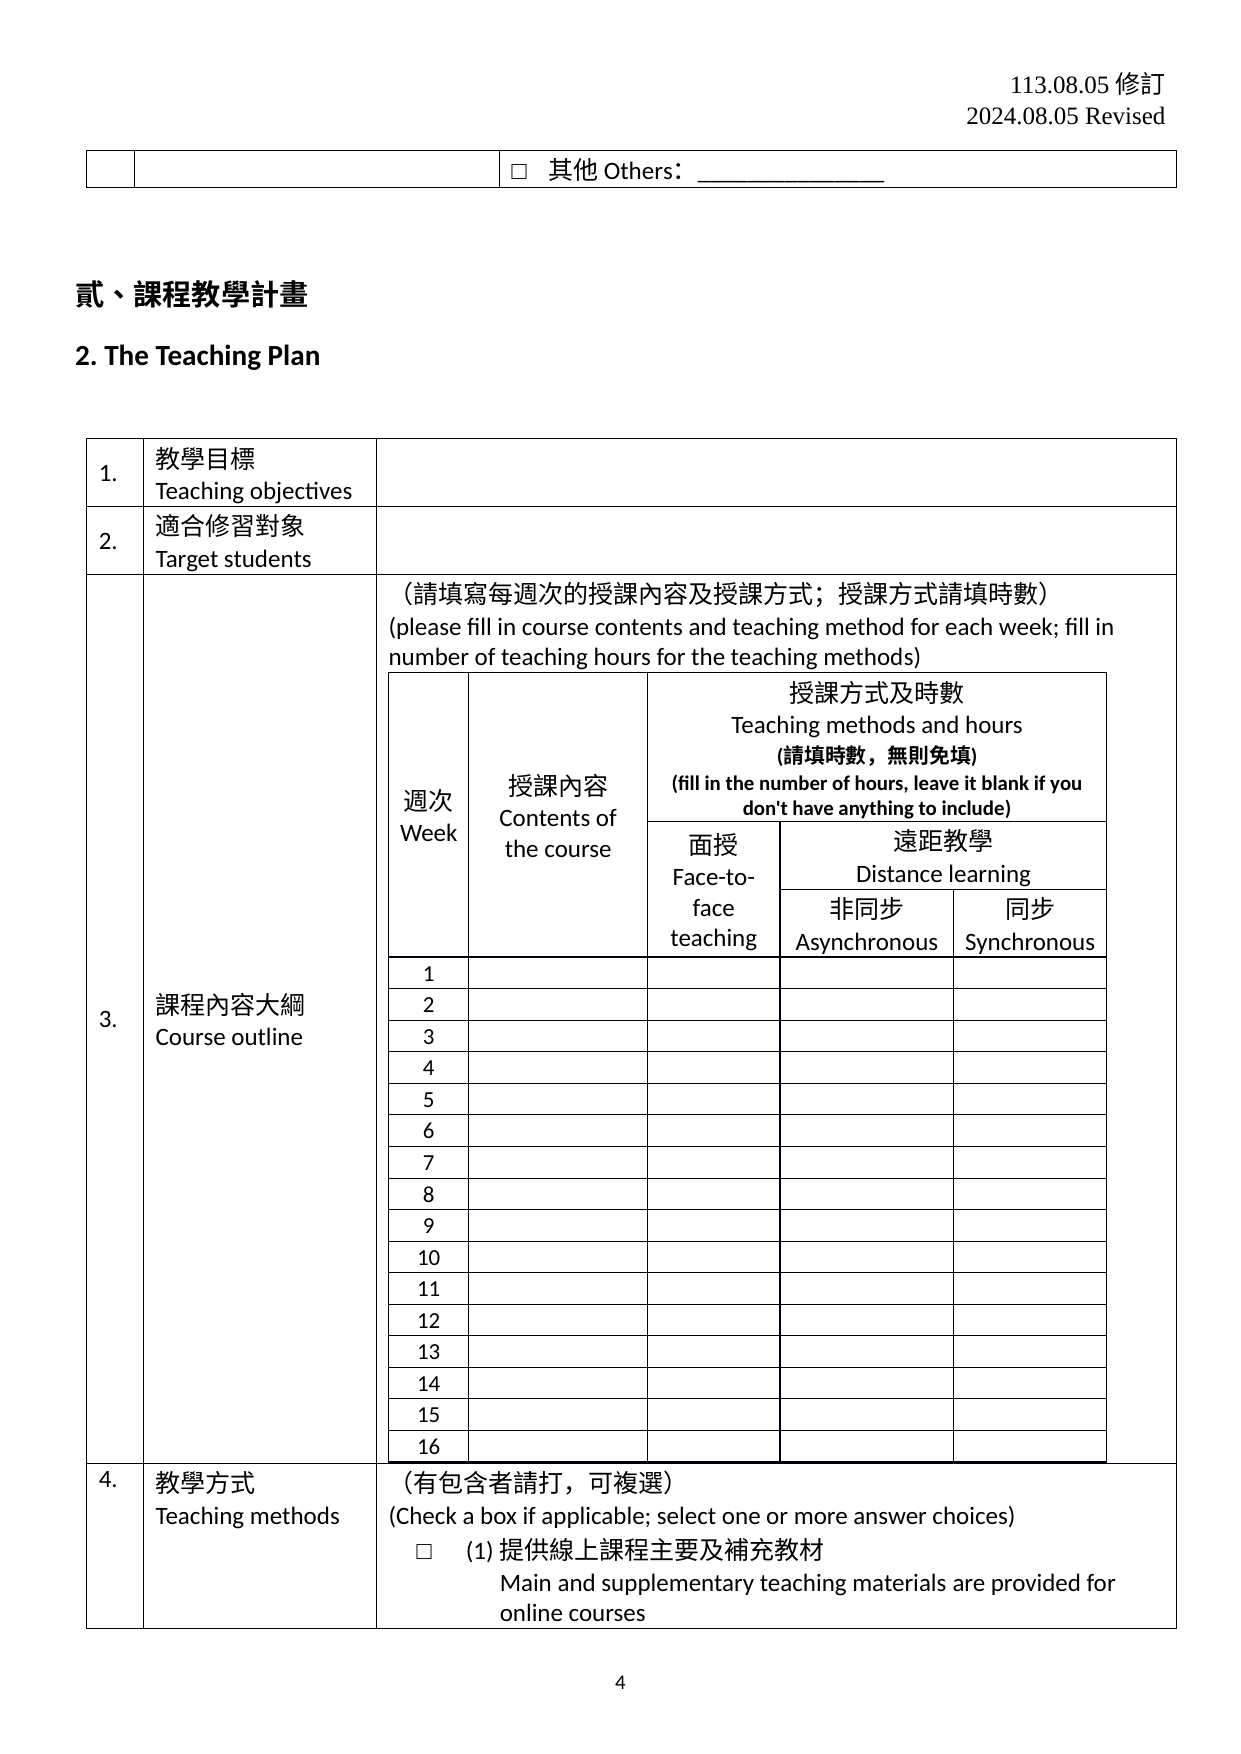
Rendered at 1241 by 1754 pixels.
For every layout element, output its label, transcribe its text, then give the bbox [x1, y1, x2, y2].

table_cell [648, 1431, 779, 1461]
table_cell [469, 1305, 647, 1335]
table_cell E3非同步遠距教學 E3 Asynchronous distance learning course E3同步遠距教學 E3 Synchronous distance learning course E3&CS100教室(同步) E3 & CS100 classroom (synchronous) 其他Others：_______________ [500, 151, 1176, 187]
table_cell 教學方式 Teaching methods [144, 1464, 376, 1628]
table_cell [954, 1431, 1106, 1461]
table_cell 面授 Face-to-face teaching [648, 822, 779, 956]
table_cell [648, 1210, 779, 1241]
table_cell 12 [389, 1305, 468, 1335]
table_cell [87, 507, 143, 574]
table_cell 10 [389, 1242, 468, 1272]
table_cell 15 [389, 1399, 468, 1430]
table_cell [469, 1368, 647, 1398]
table_cell [87, 151, 134, 187]
table_cell [648, 1147, 779, 1177]
table_cell [954, 1399, 1106, 1430]
table_cell [954, 989, 1106, 1019]
table_cell 遠距教學 Distance learning [781, 822, 1106, 889]
table_cell [469, 1052, 647, 1083]
table_cell [648, 1305, 779, 1335]
table_cell [954, 1273, 1106, 1304]
table_header 授課內容 Contents of the course [469, 673, 647, 956]
table_cell [648, 1179, 779, 1209]
table_cell [781, 1052, 953, 1083]
table_cell [87, 575, 143, 1463]
table_cell [469, 1210, 647, 1241]
table_cell [648, 1084, 779, 1114]
table_cell [954, 1147, 1106, 1177]
table_cell [469, 1399, 647, 1430]
table_header [377, 439, 1176, 506]
table_cell [954, 1179, 1106, 1209]
table_cell [954, 1084, 1106, 1114]
table_cell [469, 1431, 647, 1461]
table_cell 6 [389, 1115, 468, 1146]
table_cell [781, 1305, 953, 1335]
table_cell [954, 1115, 1106, 1146]
table_cell [648, 989, 779, 1019]
table_cell 16 [389, 1431, 468, 1461]
table_cell [781, 1242, 953, 1272]
table_cell [954, 1052, 1106, 1083]
table_cell （請填寫每週次的授課內容及授課方式；授課方式請填時數） (please fill in course contents and teaching method for each week; fill in number of teaching hours for the teaching methods) [377, 575, 1176, 1463]
table_cell [781, 1210, 953, 1241]
table_cell [648, 1368, 779, 1398]
table_cell [469, 989, 647, 1019]
table_cell [781, 1021, 953, 1051]
table_cell [87, 1464, 143, 1628]
table_cell [781, 989, 953, 1019]
table_cell [781, 1273, 953, 1304]
table_cell （有包含者請打，可複選） (Check a box if applicable; select one or more answer choices) (1) 提供線上課程主要及補充教材 Main and supplementary teaching materials are provided for online courses (2) 有線上教師或線上助教 Online teachers or teaching assistants are available. (3)提供線上非同步教學，次數：＿＿次，總時數：＿＿小時 Online asynchronous teaching sessions are provided: ＿＿time(s), with a total of ＿＿hours (4)提供面授教學，次數：＿＿次，總時數：＿＿小時 Face-to-face teaching is provided: ＿＿time(s), with a total of ＿＿hours (5)提供線上同步教學，次數：＿＿次，總時數：＿＿小時 Online synchronous teaching sessions are provided: ＿＿time(s), with a total of ＿＿hours (6) 其它：（請說明）Other options (Details here): [377, 1464, 1176, 1628]
table_cell [469, 1179, 647, 1209]
table_cell [648, 1115, 779, 1146]
table_cell [469, 1084, 647, 1114]
table_cell [954, 1210, 1106, 1241]
table_cell 11 [389, 1273, 468, 1304]
table_cell [469, 1336, 647, 1367]
table_cell [954, 958, 1106, 988]
table_cell 課程內容大綱 Course outline [144, 575, 376, 1463]
table_cell [648, 958, 779, 988]
table_cell [954, 1305, 1106, 1335]
table_cell [954, 1021, 1106, 1051]
table_cell [781, 1431, 953, 1461]
table_cell 3 [389, 1021, 468, 1051]
table_cell [377, 507, 1176, 574]
table_cell [781, 1084, 953, 1114]
table_cell [781, 1399, 953, 1430]
table_cell [648, 1021, 779, 1051]
table_cell 5 [389, 1084, 468, 1114]
table_cell 9 [389, 1210, 468, 1241]
table_cell 7 [389, 1147, 468, 1177]
table_cell [781, 1115, 953, 1146]
table_cell 14 [389, 1368, 468, 1398]
table_cell [781, 1336, 953, 1367]
table_cell [954, 1336, 1106, 1367]
table_cell [469, 1115, 647, 1146]
table_header 授課方式及時數 Teaching methods and hours (請填時數，無則免填) (fill in the number of hours, leave it blank if you don't have anything to include) [648, 673, 1106, 821]
table_cell [648, 1336, 779, 1367]
table_cell 8 [389, 1179, 468, 1209]
table_cell [469, 1273, 647, 1304]
table_cell [469, 1021, 647, 1051]
table_cell [781, 1147, 953, 1177]
table_cell [781, 958, 953, 988]
table_cell 4 [389, 1052, 468, 1083]
table_cell 1 [389, 958, 468, 988]
text 2. The Teaching Plan [75, 313, 1165, 376]
table_cell [954, 1242, 1106, 1272]
table_cell [954, 1368, 1106, 1398]
table_cell 非同步 Asynchronous [781, 890, 953, 956]
table_header 週次 Week [389, 673, 468, 956]
table_cell [648, 1242, 779, 1272]
table_cell 同步 Synchronous [954, 890, 1106, 956]
table_header [87, 439, 143, 506]
table_cell [135, 151, 499, 187]
table_cell [469, 1242, 647, 1272]
table_cell 適合修習對象 Target students [144, 507, 376, 574]
table_cell [781, 1368, 953, 1398]
table_cell [781, 1179, 953, 1209]
table_cell [469, 958, 647, 988]
table_cell [648, 1052, 779, 1083]
table_cell 2 [389, 989, 468, 1019]
table_cell 13 [389, 1336, 468, 1367]
table_cell [469, 1147, 647, 1177]
table_header 教學目標 Teaching objectives [144, 439, 376, 506]
text 貳、課程教學計畫 [75, 251, 1165, 313]
table_cell [648, 1399, 779, 1430]
table_cell [648, 1273, 779, 1304]
